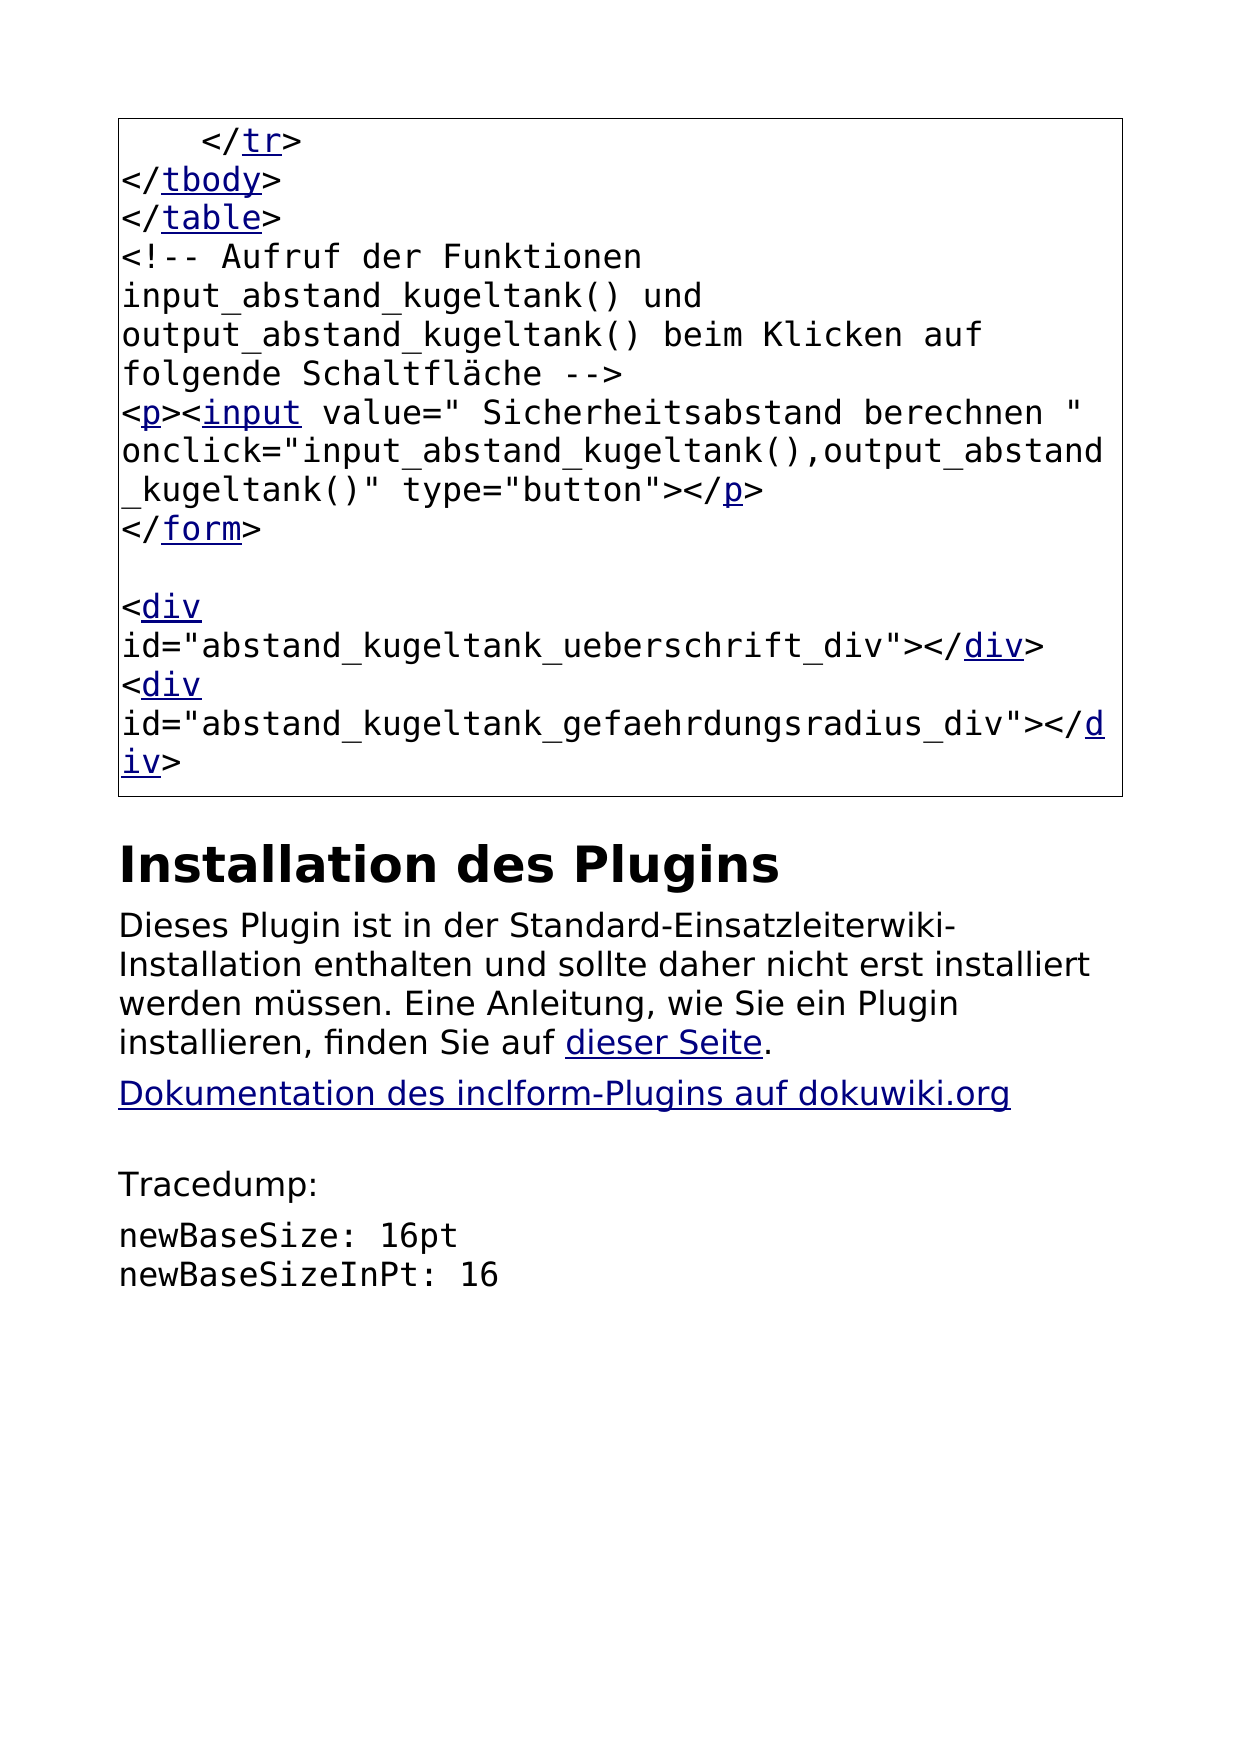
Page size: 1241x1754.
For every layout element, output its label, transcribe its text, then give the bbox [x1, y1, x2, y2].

text Tracedump: [118, 1126, 1122, 1204]
text Dieses Plugin ist in der Standard-Einsatzleiterwiki-Installation enthalten und sollte daher nicht erst installiert werden müssen. Eine Anleitung, wie Sie ein Plugin installieren, finden Sie auf dieser Seite. [118, 907, 1122, 1062]
table_header </tr> </tbody> </table> <!-- Aufruf der Funktionen input_abstand_kugeltank() und output_abstand_kugeltank() beim Klicken auf folgende Schaltfläche --> <p><input value=" Sicherheitsabstand berechnen " onclick="input_abstand_kugeltank(),output_abstand_kugeltank()" type="button"></p> </form> <div id="abstand_kugeltank_ueberschrift_div"></div> <div id="abstand_kugeltank_gefaehrdungsradius_div"></div> [119, 119, 1122, 796]
text newBaseSize: 16pt newBaseSizeInPt: 16 [118, 1216, 1122, 1294]
text Dokumentation des inclform-Plugins auf dokuwiki.org [118, 1075, 1122, 1114]
subtitle Installation des Plugins [118, 836, 1122, 894]
